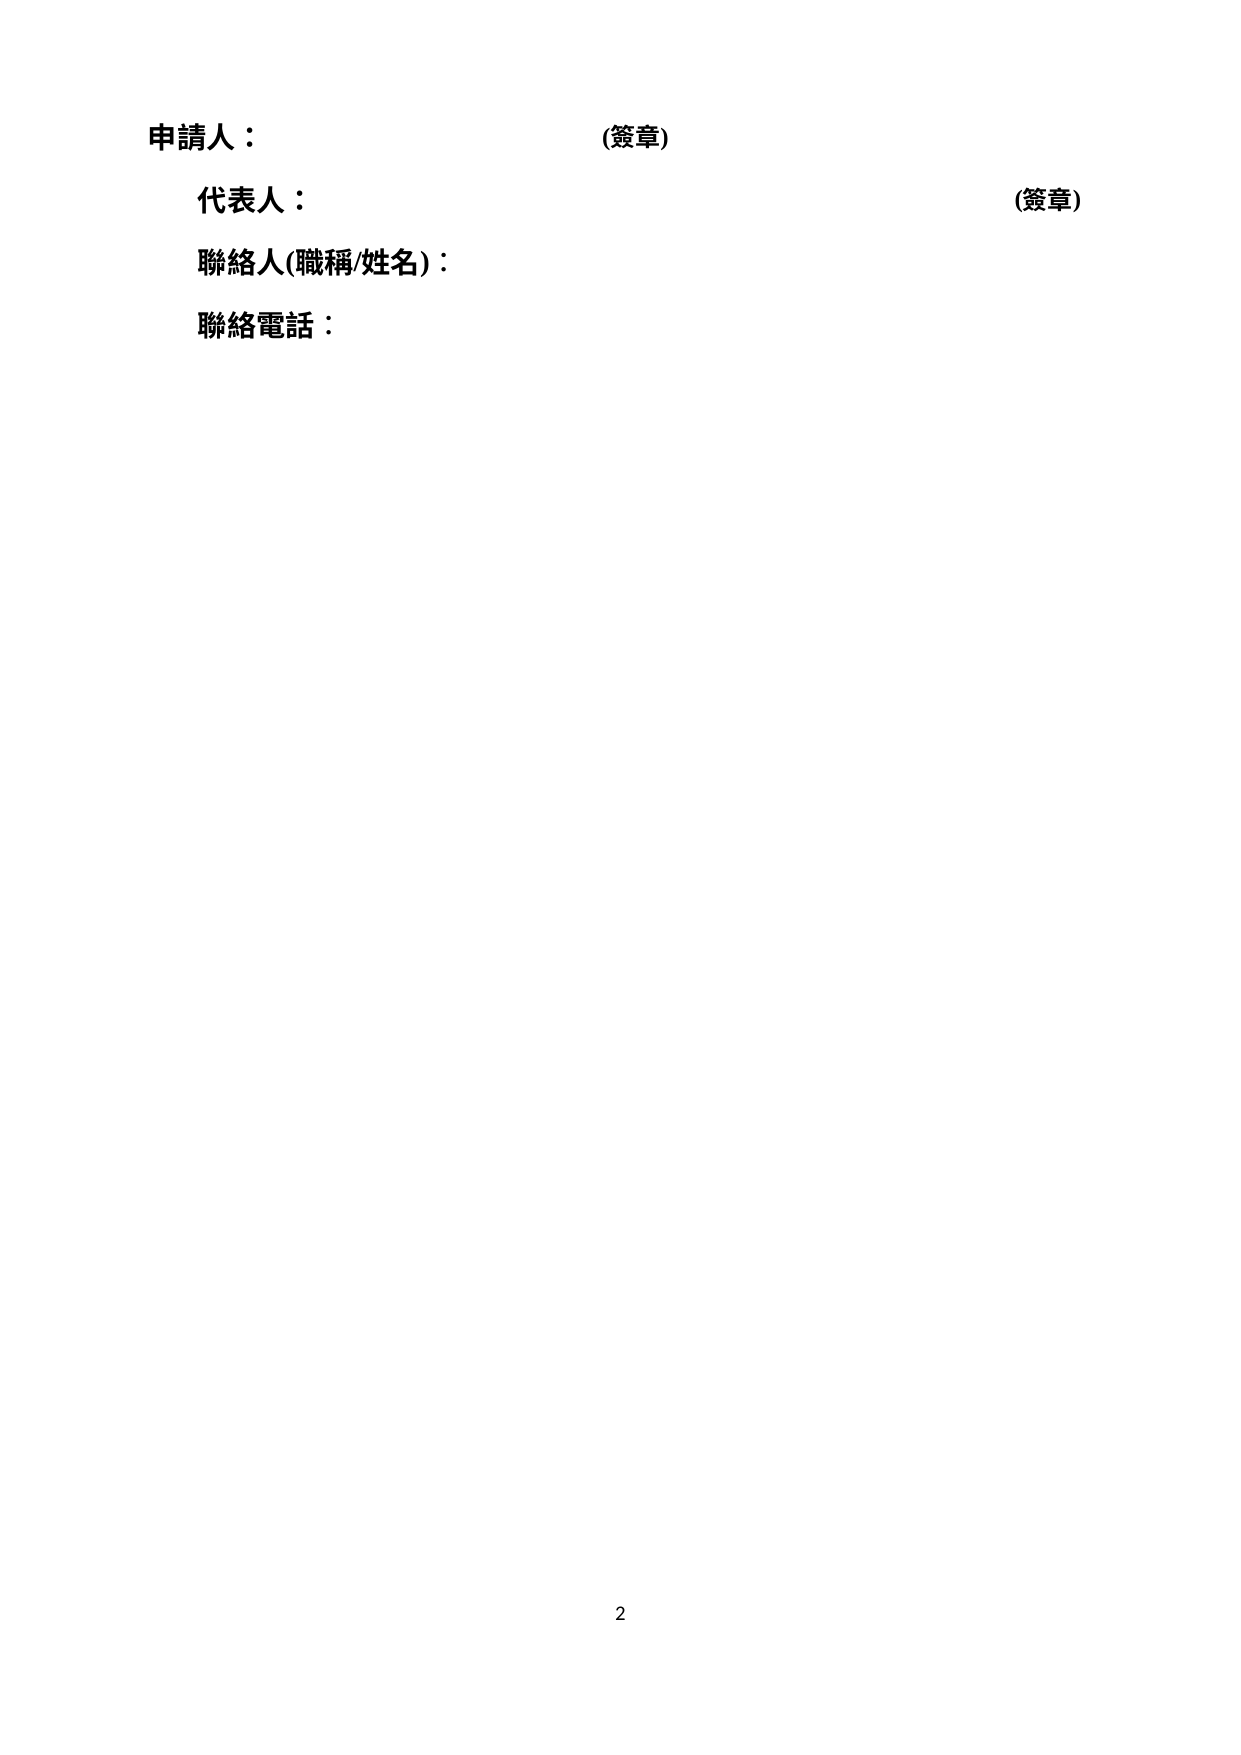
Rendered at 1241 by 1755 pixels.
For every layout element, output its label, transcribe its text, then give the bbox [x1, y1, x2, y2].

text 申請人： (簽章) [148, 94, 1093, 157]
text 代表人： (簽章) [198, 157, 1093, 219]
text 聯絡人(職稱/姓名)： [198, 219, 1093, 282]
text 聯絡電話： [198, 282, 1093, 344]
